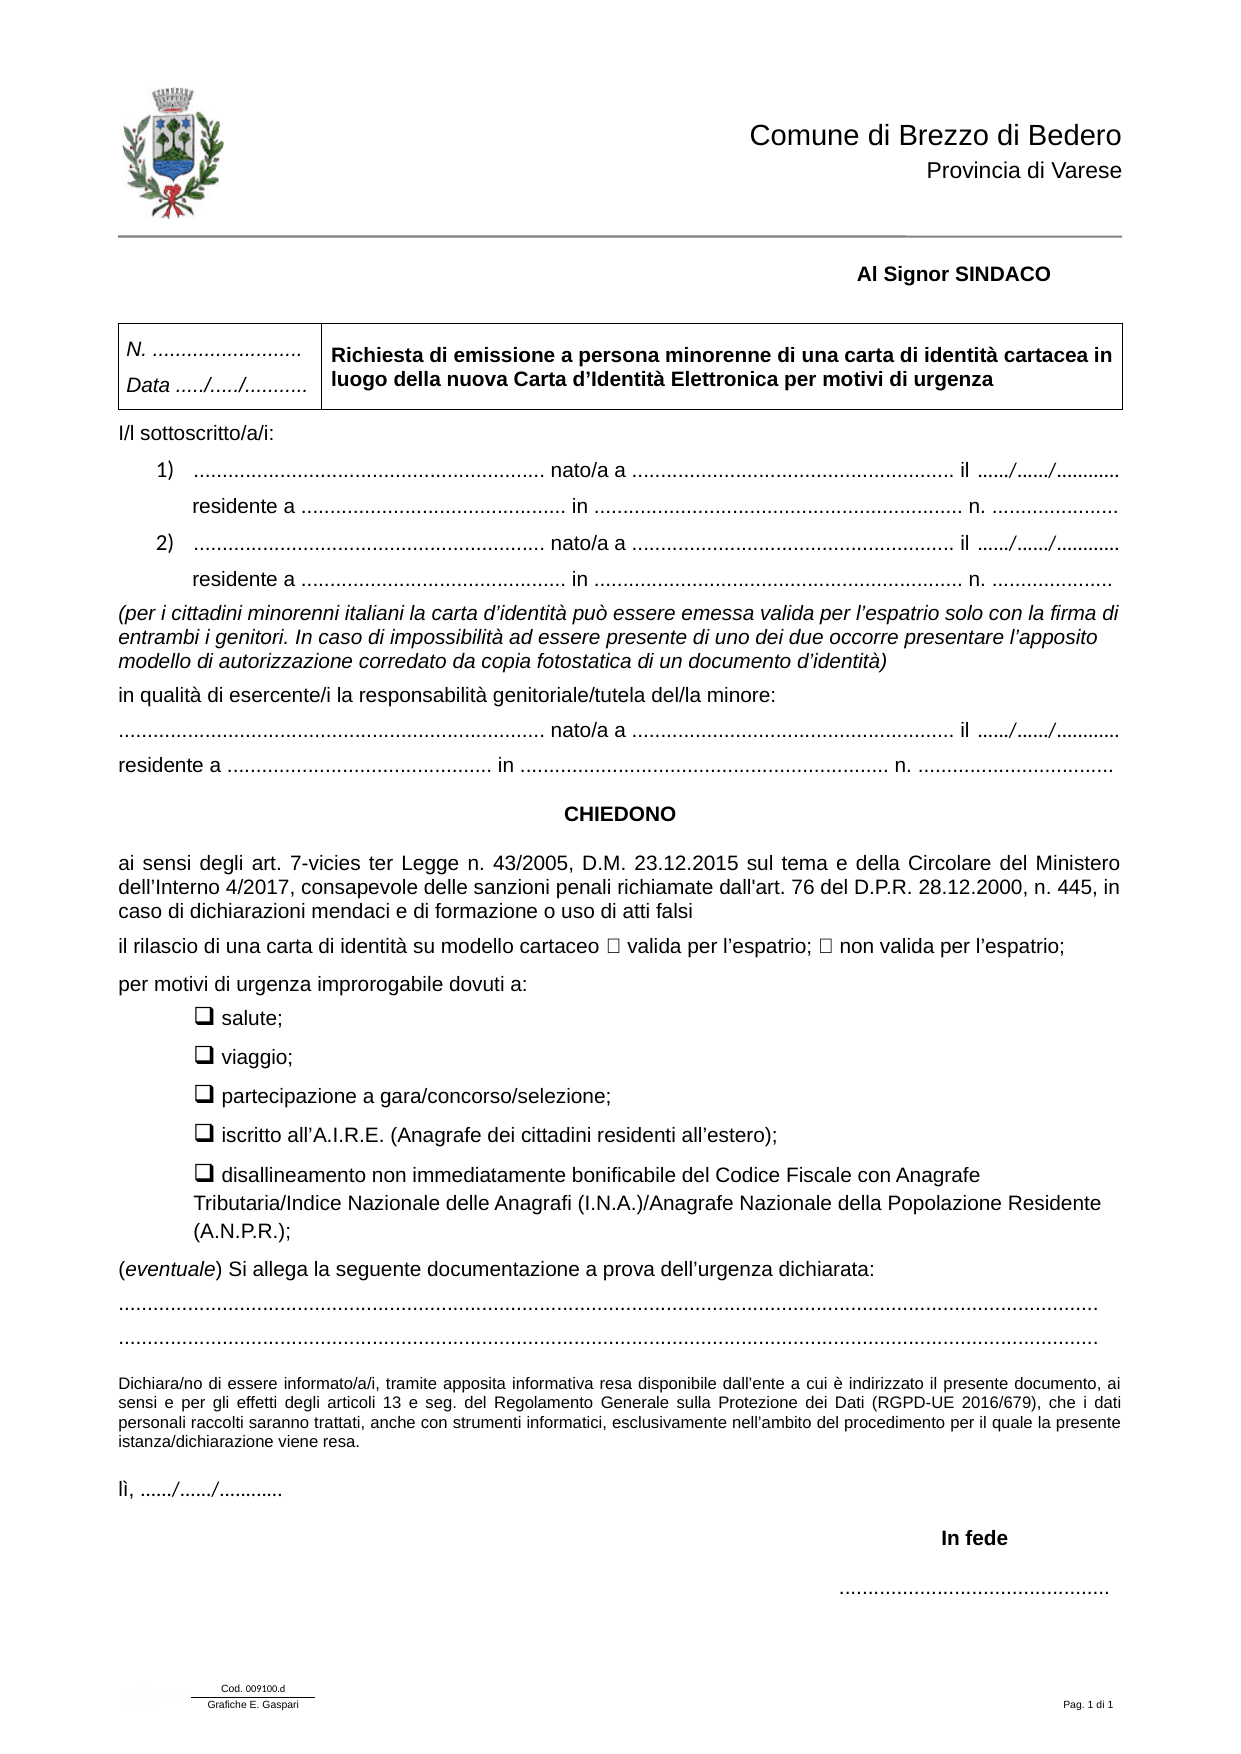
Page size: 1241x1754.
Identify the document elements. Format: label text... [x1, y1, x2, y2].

text Dichiara/no di essere informato/a/i, tramite apposita informativa resa disponibile dall’ente a cui è indirizzato il presente documento, ai sensi e per gli effetti degli articoli 13 e seg. del Regolamento Generale sulla Protezione dei Dati (RGPD-UE 2016/679), che i dati personali raccolti saranno trattati, anche con strumenti informatici, esclusivamente nell’ambito del procedimento per il quale la presente istanza/dichiarazione viene resa. [118, 1374, 1122, 1451]
text  iscritto all’A.I.R.E. (Anagrafe dei cittadini residenti all’estero); [193, 1123, 1122, 1148]
text .......................................................................................................................................................................... [118, 1325, 1122, 1349]
text  viaggio; [193, 1045, 1122, 1070]
text .......................................................................................................................................................................... [118, 1291, 1122, 1315]
text residente a .............................................. in ................................................................ n. .................................. [118, 753, 1122, 777]
list ............................................................. nato/a a ........................................................ il ....../....../............ [156, 528, 1122, 556]
text I/l sottoscritto/a/i: [118, 421, 1122, 445]
text ai sensi degli art. 7-vicies ter Legge n. 43/2005, D.M. 23.12.2015 sul tema e della Circolare del Ministero dell’Interno 4/2017, consapevole delle sanzioni penali richiamate dall'art. 76 del D.P.R. 28.12.2000, n. 445, in caso di dichiarazioni mendaci e di formazione o uso di atti falsi [118, 851, 1122, 923]
text In fede [827, 1526, 1122, 1550]
text Comune di Brezzo di Bedero [224, 118, 1122, 152]
text (eventuale) Si allega la seguente documentazione a prova dell’urgenza dichiarata: [118, 1256, 1122, 1280]
text  disallineamento non immediatamente bonificabile del Codice Fiscale con Anagrafe Tributaria/Indice Nazionale delle Anagrafi (I.N.A.)/Anagrafe Nazionale della Popolazione Residente (A.N.P.R.); [193, 1162, 1122, 1242]
picture [122, 87, 224, 219]
text .......................................................................... nato/a a ........................................................ il ....../....../............ [118, 717, 1122, 743]
text ............................................... [827, 1575, 1122, 1599]
text residente a .............................................. in ................................................................ n. ..................... [192, 566, 1122, 590]
text il rilascio di una carta di identità su modello cartaceo  valida per l’espatrio;  non valida per l’espatrio; [118, 933, 1122, 957]
text  partecipazione a gara/concorso/selezione; [193, 1084, 1122, 1109]
text in qualità di esercente/i la responsabilità genitoriale/tutela del/la minore: [118, 683, 1122, 707]
text Al Signor SINDACO [857, 262, 1122, 286]
text CHIEDONO [118, 802, 1122, 826]
list ............................................................. nato/a a ........................................................ il ....../....../............ [156, 455, 1122, 483]
text lì, ....../....../............ [118, 1476, 1122, 1501]
text Provincia di Varese [224, 157, 1122, 183]
text (per i cittadini minorenni italiani la carta d’identità può essere emessa valida per l’espatrio solo con la firma di entrambi i genitori. In caso di impossibilità ad essere presente di uno dei due occorre presentare l’apposito modello di autorizzazione corredato da copia fotostatica di un documento d’identità) [118, 601, 1122, 673]
text residente a .............................................. in ................................................................ n. ...................... [192, 493, 1122, 517]
table_header Richiesta di emissione a persona minorenne di una carta di identità cartacea in luogo della nuova Carta d’Identità Elettronica per motivi di urgenza [322, 324, 1122, 409]
text  salute; [193, 1006, 1122, 1031]
text per motivi di urgenza improrogabile dovuti a: [118, 971, 1122, 995]
table_header N. .......................... Data ...../...../........... [119, 324, 321, 409]
